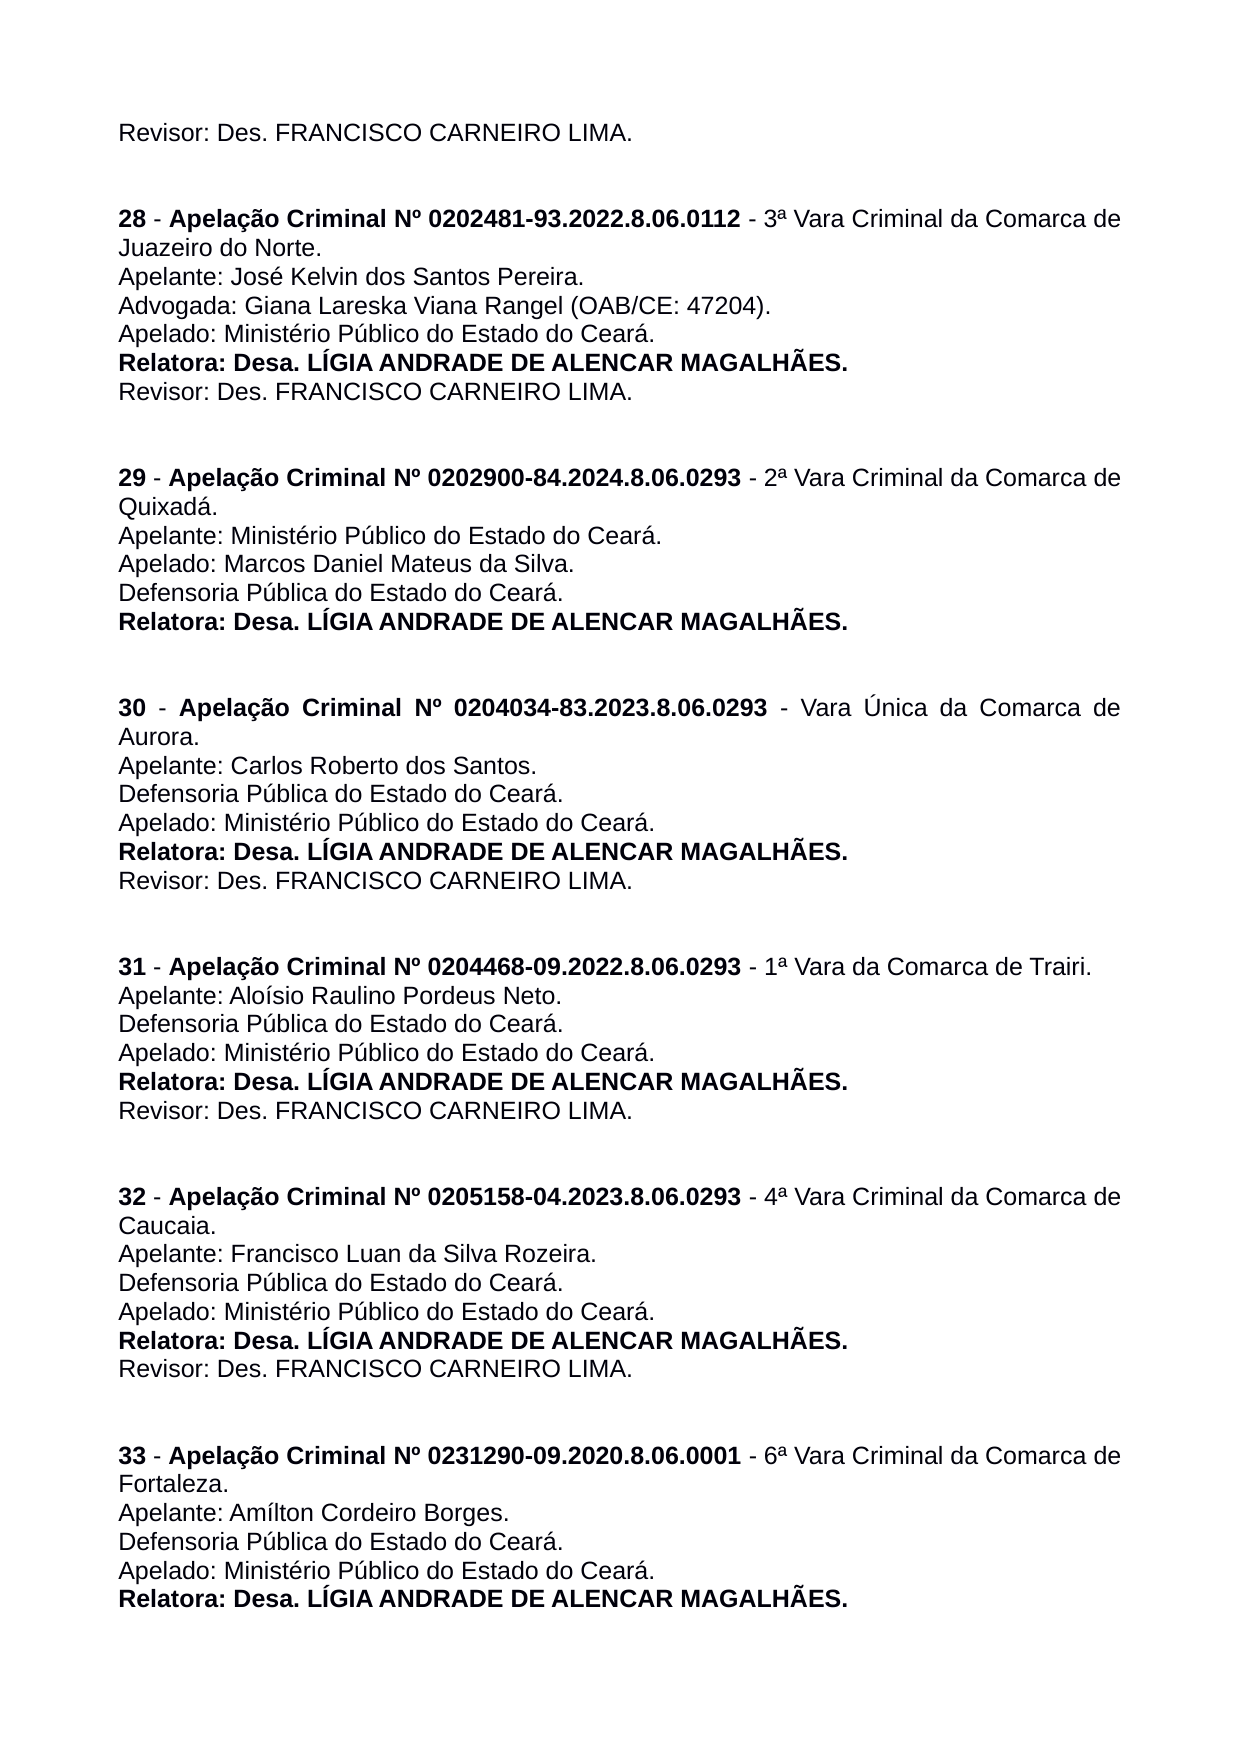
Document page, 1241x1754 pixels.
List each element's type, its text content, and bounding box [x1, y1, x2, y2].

text 33 - Apelação Criminal Nº 0231290-09.2020.8.06.0001 - 6ª Vara Criminal da Comarca de Fortaleza. [118, 1441, 1122, 1498]
text Apelado: Ministério Público do Estado do Ceará. [118, 319, 1122, 348]
text Advogada: Giana Lareska Viana Rangel (OAB/CE: 47204). [118, 291, 1122, 319]
text Apelado: Ministério Público do Estado do Ceará. [118, 1297, 1122, 1326]
text Relatora: Desa. LÍGIA ANDRADE DE ALENCAR MAGALHÃES. [118, 1326, 1122, 1354]
text Defensoria Pública do Estado do Ceará. [118, 1527, 1122, 1556]
text Relatora: Desa. LÍGIA ANDRADE DE ALENCAR MAGALHÃES. [118, 1584, 1122, 1613]
text Defensoria Pública do Estado do Ceará. [118, 779, 1122, 808]
text Relatora: Desa. LÍGIA ANDRADE DE ALENCAR MAGALHÃES. [118, 348, 1122, 377]
text 28 - Apelação Criminal Nº 0202481-93.2022.8.06.0112 - 3ª Vara Criminal da Comarca de Juazeiro do Norte. [118, 204, 1122, 262]
text Relatora: Desa. LÍGIA ANDRADE DE ALENCAR MAGALHÃES. [118, 607, 1122, 636]
text 29 - Apelação Criminal Nº 0202900-84.2024.8.06.0293 - 2ª Vara Criminal da Comarca de Quixadá. [118, 463, 1122, 521]
text Apelante: José Kelvin dos Santos Pereira. [118, 262, 1122, 291]
text Apelado: Marcos Daniel Mateus da Silva. [118, 549, 1122, 578]
text 30 - Apelação Criminal Nº 0204034-83.2023.8.06.0293 - Vara Única da Comarca de Aurora. [118, 693, 1122, 751]
text Relatora: Desa. LÍGIA ANDRADE DE ALENCAR MAGALHÃES. [118, 837, 1122, 866]
text Defensoria Pública do Estado do Ceará. [118, 1268, 1122, 1297]
text Apelado: Ministério Público do Estado do Ceará. [118, 1038, 1122, 1067]
text Revisor: Des. FRANCISCO CARNEIRO LIMA. [118, 1096, 1122, 1124]
text Apelante: Francisco Luan da Silva Rozeira. [118, 1239, 1122, 1268]
text Apelante: Carlos Roberto dos Santos. [118, 751, 1122, 779]
text Relatora: Desa. LÍGIA ANDRADE DE ALENCAR MAGALHÃES. [118, 1067, 1122, 1096]
text Apelado: Ministério Público do Estado do Ceará. [118, 1556, 1122, 1584]
text Apelante: Ministério Público do Estado do Ceará. [118, 521, 1122, 549]
text Defensoria Pública do Estado do Ceará. [118, 578, 1122, 607]
text Apelante: Aloísio Raulino Pordeus Neto. [118, 981, 1122, 1009]
text Revisor: Des. FRANCISCO CARNEIRO LIMA. [118, 866, 1122, 894]
text Apelado: Ministério Público do Estado do Ceará. [118, 808, 1122, 837]
text 31 - Apelação Criminal Nº 0204468-09.2022.8.06.0293 - 1ª Vara da Comarca de Trairi. [118, 952, 1122, 981]
text Revisor: Des. FRANCISCO CARNEIRO LIMA. [118, 118, 1122, 147]
text 32 - Apelação Criminal Nº 0205158-04.2023.8.06.0293 - 4ª Vara Criminal da Comarca de Caucaia. [118, 1182, 1122, 1239]
text Revisor: Des. FRANCISCO CARNEIRO LIMA. [118, 377, 1122, 406]
text Apelante: Amílton Cordeiro Borges. [118, 1498, 1122, 1527]
text Revisor: Des. FRANCISCO CARNEIRO LIMA. [118, 1354, 1122, 1383]
text Defensoria Pública do Estado do Ceará. [118, 1009, 1122, 1038]
